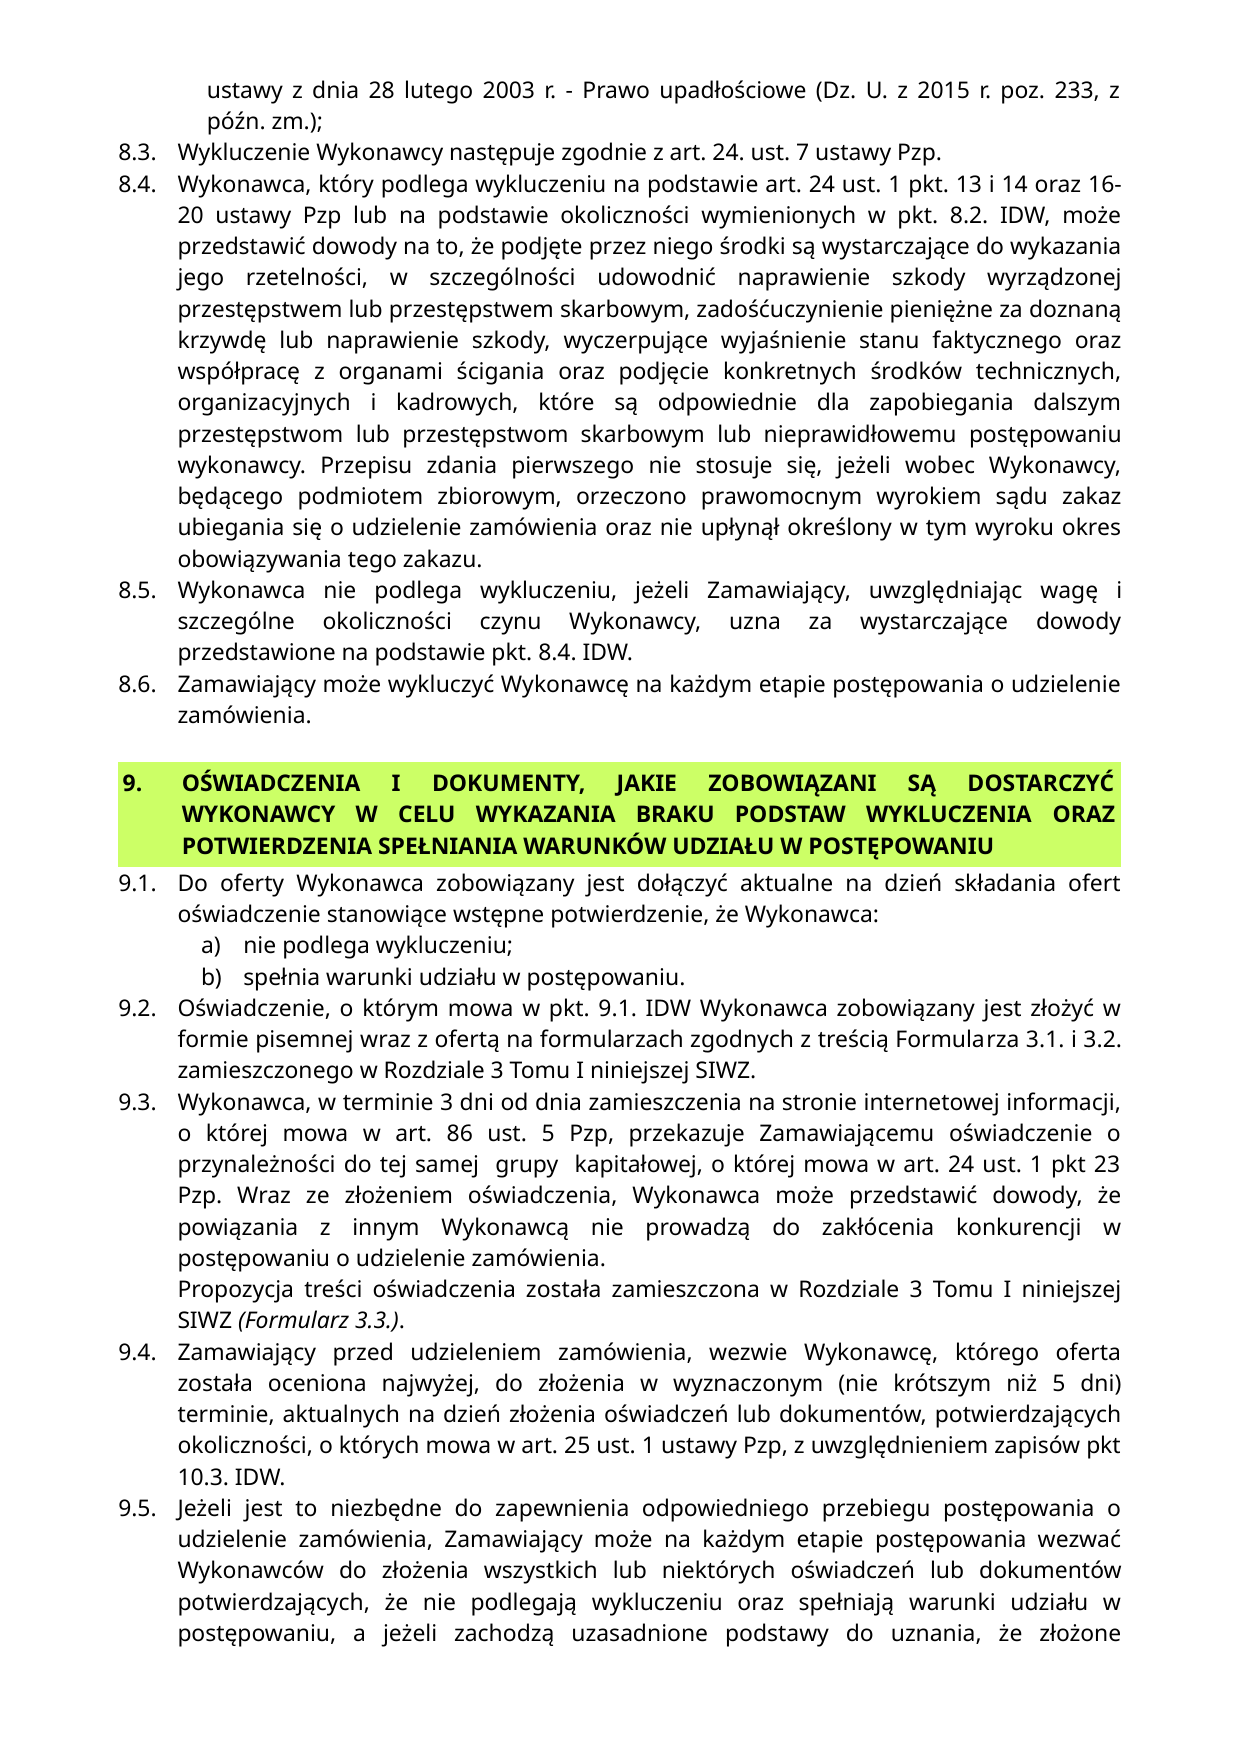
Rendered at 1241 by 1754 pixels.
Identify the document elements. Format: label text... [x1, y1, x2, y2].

text 8.4. Wykonawca, który podlega wykluczeniu na podstawie art. 24 ust. 1 pkt. 13 i 14 oraz 16-20 ustawy Pzp lub na podstawie okoliczności wymienionych w pkt. 8.2. IDW, może przedstawić dowody na to, że podjęte przez niego środki są wystarczające do wykazania jego rzetelności, w szczególności udowodnić naprawienie szkody wyrządzonej przestępstwem lub przestępstwem skarbowym, zadośćuczynienie pieniężne za doznaną krzywdę lub naprawienie szkody, wyczerpujące wyjaśnienie stanu faktycznego oraz współpracę z organami ścigania oraz podjęcie konkretnych środków technicznych, organizacyjnych i kadrowych, które są odpowiednie dla zapobiegania dalszym przestępstwom lub przestępstwom skarbowym lub nieprawidłowemu postępowaniu wykonawcy. Przepisu zdania pierwszego nie stosuje się, jeżeli wobec Wykonawcy, będącego podmiotem zbiorowym, orzeczono prawomocnym wyrokiem sądu zakaz ubiegania się o udzielenie zamówienia oraz nie upłynął określony w tym wyroku okres obowiązywania tego zakazu. [118, 167, 1122, 574]
text 9.3. Wykonawca, w terminie 3 dni od dnia zamieszczenia na stronie internetowej informacji, o której mowa w art. 86 ust. 5 Pzp, przekazuje Zamawiającemu oświadczenie o przynależności do tej samej grupy kapitałowej, o której mowa w art. 24 ust. 1 pkt 23 Pzp. Wraz ze złożeniem oświadczenia, Wykonawca może przedstawić dowody, że powiązania z innym Wykonawcą nie prowadzą do zakłócenia konkurencji w postępowaniu o udzielenie zamówienia. [118, 1085, 1122, 1273]
table_header 9. OŚWIADCZENIA I DOKUMENTY, JAKIE ZOBOWIĄZANI SĄ DOSTARCZYĆ WYKONAWCY W CELU WYKAZANIA BRAKU PODSTAW WYKLUCZENIA ORAZ POTWIERDZENIA SPEŁNIANIA WARUNKÓW UDZIAŁU W POSTĘPOWANIU [118, 762, 1121, 867]
text 9.5. Jeżeli jest to niezbędne do zapewnienia odpowiedniego przebiegu postępowania o udzielenie zamówienia, Zamawiający może na każdym etapie postępowania wezwać Wykonawców do złożenia wszystkich lub niektórych oświadczeń lub dokumentów potwierdzających, że nie podlegają wykluczeniu oraz spełniają warunki udziału w postępowaniu, a jeżeli zachodzą uzasadnione podstawy do uznania, że złożone [118, 1492, 1122, 1648]
list spełnia warunki udziału w postępowaniu. [201, 960, 1122, 992]
text 8.5. Wykonawca nie podlega wykluczeniu, jeżeli Zamawiający, uwzględniając wagę i szczególne okoliczności czynu Wykonawcy, uzna za wystarczające dowody przedstawione na podstawie pkt. 8.4. IDW. [118, 574, 1122, 667]
list nie podlega wykluczeniu; [201, 929, 1122, 960]
text 9.1. Do oferty Wykonawca zobowiązany jest dołączyć aktualne na dzień składania ofert oświadczenie stanowiące wstępne potwierdzenie, że Wykonawca: [118, 867, 1122, 929]
text 9.2. Oświadczenie, o którym mowa w pkt. 9.1. IDW Wykonawca zobowiązany jest złożyć w formie pisemnej wraz z ofertą na formularzach zgodnych z treścią Formularza 3.1. i 3.2. zamieszczonego w Rozdziale 3 Tomu I niniejszej SIWZ. [118, 992, 1122, 1085]
list ustawy z dnia 28 lutego 2003 r. - Prawo upadłościowe (Dz. U. z 2015 r. poz. 233, z późn. zm.); [177, 74, 1122, 136]
text 8.3. Wykluczenie Wykonawcy następuje zgodnie z art. 24. ust. 7 ustawy Pzp. [118, 136, 1122, 167]
text Propozycja treści oświadczenia została zamieszczona w Rozdziale 3 Tomu I niniejszej SIWZ (Formularz 3.3.). [118, 1273, 1122, 1335]
text 8.6. Zamawiający może wykluczyć Wykonawcę na każdym etapie postępowania o udzielenie zamówienia. [118, 667, 1122, 730]
text 9.4. Zamawiający przed udzieleniem zamówienia, wezwie Wykonawcę, którego oferta została oceniona najwyżej, do złożenia w wyznaczonym (nie krótszym niż 5 dni) terminie, aktualnych na dzień złożenia oświadczeń lub dokumentów, potwierdzających okoliczności, o których mowa w art. 25 ust. 1 ustawy Pzp, z uwzględnieniem zapisów pkt 10.3. IDW. [118, 1335, 1122, 1492]
